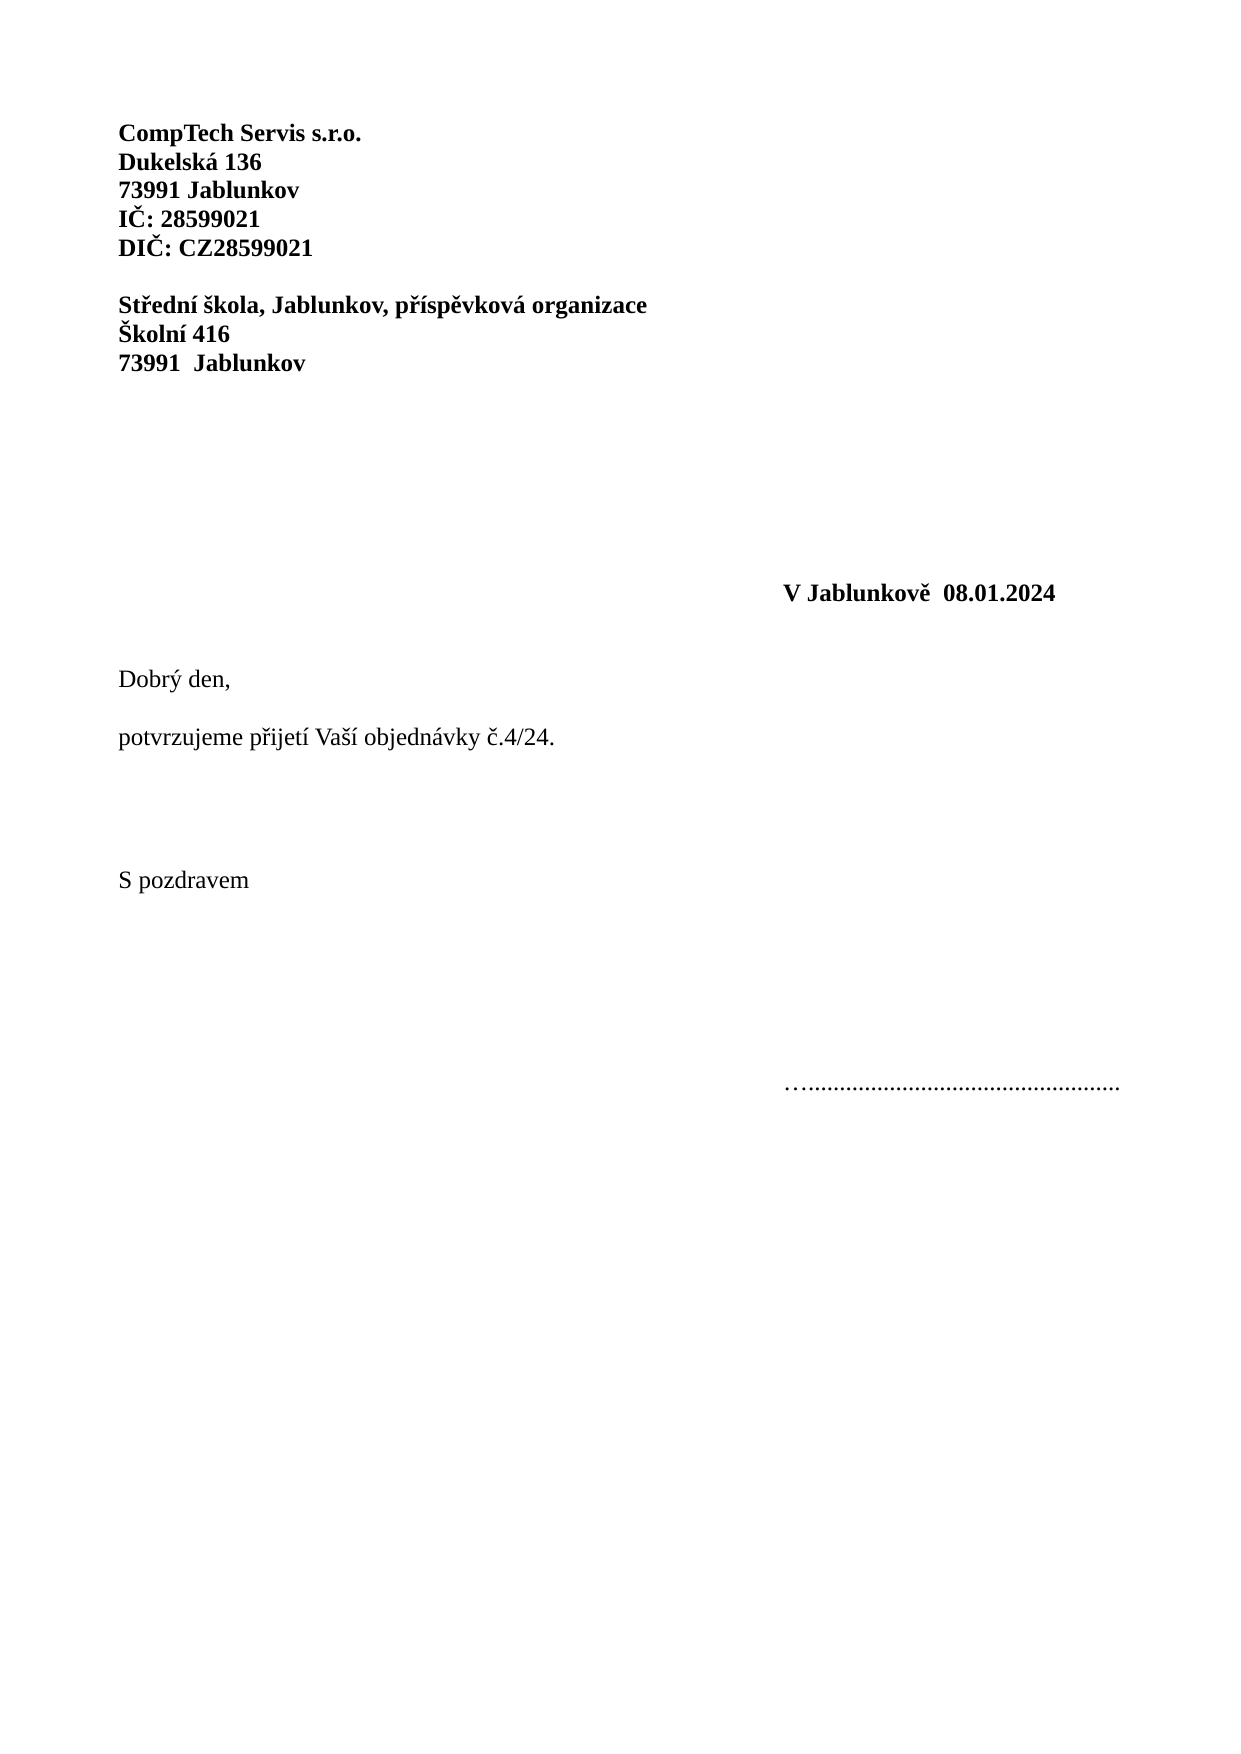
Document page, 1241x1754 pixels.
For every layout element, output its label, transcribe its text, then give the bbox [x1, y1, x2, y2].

text S pozdravem [118, 866, 1122, 894]
text potvrzujeme přijetí Vaší objednávky č.4/24. [118, 722, 1122, 751]
text 73991 Jablunkov [118, 348, 1122, 377]
text Střední škola, Jablunkov, příspěvková organizace [118, 291, 1122, 319]
text CompTech Servis s.r.o. [118, 118, 1122, 147]
text V Jablunkově 08.01.2024 [118, 578, 1122, 607]
text 73991 Jablunkov [118, 176, 1122, 204]
text Dukelská 136 [118, 147, 1122, 176]
text Školní 416 [118, 319, 1122, 348]
text Dobrý den, [118, 664, 1122, 693]
text DIČ: CZ28599021 [118, 233, 1122, 262]
text IČ: 28599021 [118, 204, 1122, 233]
text ….................................................. [118, 1067, 1122, 1096]
